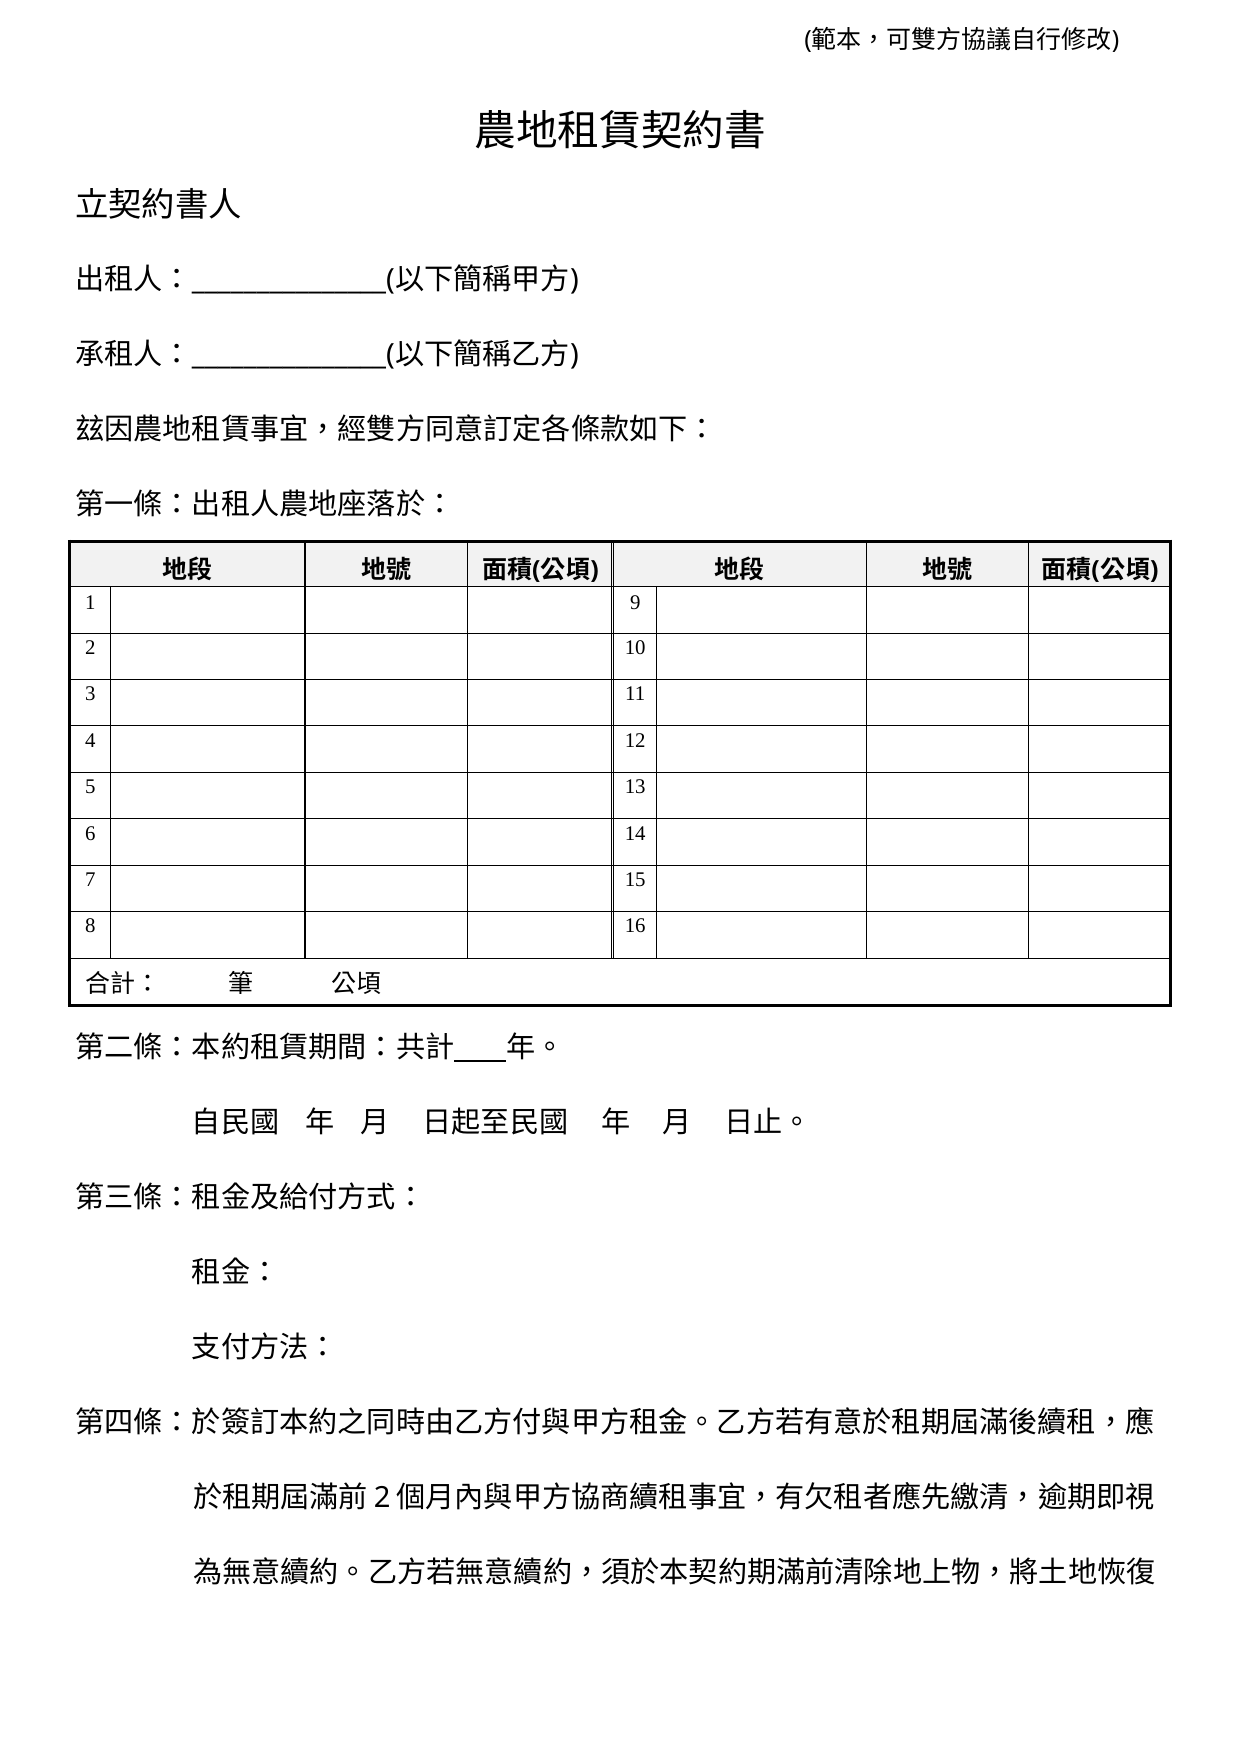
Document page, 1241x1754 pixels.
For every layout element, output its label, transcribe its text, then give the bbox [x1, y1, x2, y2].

table_cell [867, 819, 1028, 865]
text 租金： [75, 1232, 1165, 1307]
table_cell [1029, 726, 1169, 772]
table_cell [306, 819, 467, 865]
table_cell [111, 587, 304, 632]
text 支付方法： [75, 1307, 1165, 1382]
table_cell [867, 726, 1028, 772]
table_cell [1029, 866, 1169, 911]
table_cell [468, 912, 611, 958]
table_cell [657, 819, 866, 865]
table_cell [657, 866, 866, 911]
table_cell [111, 773, 304, 818]
text 第二條：本約租賃期間：共計 年。 [75, 1007, 1165, 1082]
table_cell [1029, 587, 1169, 632]
table_cell [306, 866, 467, 911]
text 第三條：租金及給付方式： [75, 1157, 1165, 1232]
table_cell [468, 680, 611, 725]
table_cell [111, 866, 304, 911]
table_cell 6 [71, 819, 110, 865]
table_cell [657, 912, 866, 958]
table_cell [468, 587, 611, 632]
table_cell [468, 866, 611, 911]
table_cell 14 [614, 819, 656, 865]
text 第一條：出租人農地座落於： [75, 464, 1165, 539]
table_cell [306, 587, 467, 632]
table_cell [306, 680, 467, 725]
table_cell 10 [614, 634, 656, 679]
table_cell [111, 819, 304, 865]
text 立契約書人 [75, 164, 1165, 239]
text 農地租賃契約書 [75, 89, 1165, 164]
table_cell 2 [71, 634, 110, 679]
table_cell [867, 634, 1028, 679]
table_cell 15 [614, 866, 656, 911]
text 承租人：_______________(以下簡稱乙方) [75, 314, 1165, 389]
table_cell [867, 680, 1028, 725]
table_cell [468, 773, 611, 818]
table_cell [306, 773, 467, 818]
table_cell 16 [614, 912, 656, 958]
table_cell [111, 912, 304, 958]
table_cell [1029, 819, 1169, 865]
table_cell [657, 587, 866, 632]
table_cell [468, 726, 611, 772]
table_cell [657, 634, 866, 679]
table_cell [306, 634, 467, 679]
table_cell [468, 819, 611, 865]
table_cell [867, 866, 1028, 911]
table_cell [657, 726, 866, 772]
table_cell [1029, 680, 1169, 725]
table_cell 3 [71, 680, 110, 725]
table_cell 合計： 筆 公頃 [71, 959, 1169, 1004]
table_cell 5 [71, 773, 110, 818]
table_header 面積(公頃) [468, 543, 611, 586]
table_cell [306, 726, 467, 772]
table_header 地號 [306, 543, 467, 586]
table_cell [657, 680, 866, 725]
table_cell [306, 912, 467, 958]
table_cell [867, 773, 1028, 818]
table_cell 12 [614, 726, 656, 772]
table_cell [468, 634, 611, 679]
table_cell [1029, 773, 1169, 818]
table_header 面積(公頃) [1029, 543, 1169, 586]
table_header 地段 [71, 543, 304, 586]
table_cell [1029, 634, 1169, 679]
table_cell 11 [614, 680, 656, 725]
table_cell [111, 680, 304, 725]
table_cell 13 [614, 773, 656, 818]
table_cell 9 [614, 587, 656, 632]
table_cell [867, 912, 1028, 958]
table_cell [1029, 912, 1169, 958]
table_cell [657, 773, 866, 818]
table_header 地段 [614, 543, 866, 586]
text (範本，可雙方協議自行修改) [804, 19, 1131, 56]
table_cell 8 [71, 912, 110, 958]
text 出租人：_______________(以下簡稱甲方) [75, 239, 1165, 314]
table_header 地號 [867, 543, 1028, 586]
table_cell 4 [71, 726, 110, 772]
table_cell [111, 726, 304, 772]
text 自民國 年 月 日起至民國 年 月 日止。 [75, 1082, 1165, 1157]
text 玆因農地租賃事宜，經雙方同意訂定各條款如下： [75, 389, 1165, 464]
table_cell 7 [71, 866, 110, 911]
text 第四條：於簽訂本約之同時由乙方付與甲方租金。乙方若有意於租期屆滿後續租，應於租期屆滿前2個月內與甲方協商續租事宜，有欠租者應先繳清，逾期即視為無意續約。乙方若無意續約，須於本契約期滿前清除地上物，將土地恢復 [75, 1382, 1165, 1607]
table_cell 1 [71, 587, 110, 632]
table_cell [111, 634, 304, 679]
table_cell [867, 587, 1028, 632]
